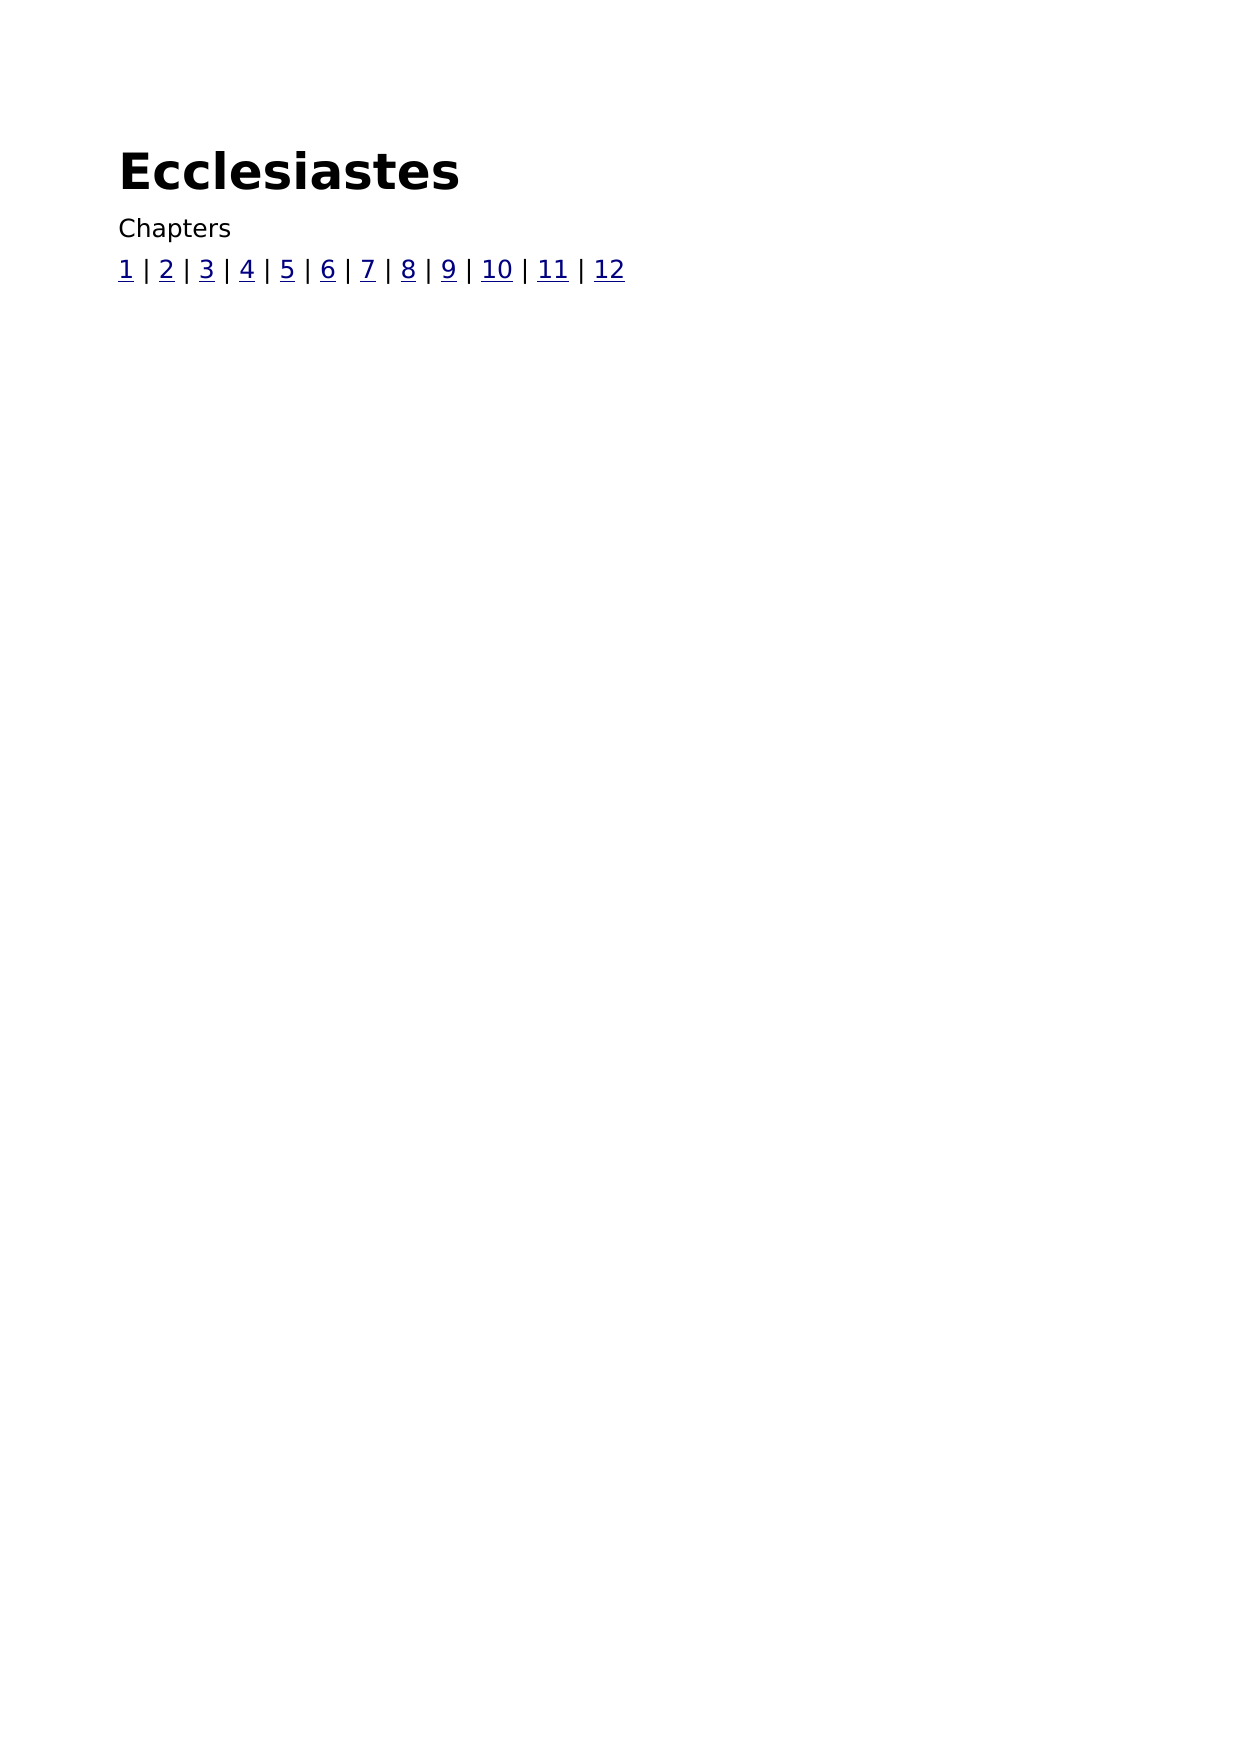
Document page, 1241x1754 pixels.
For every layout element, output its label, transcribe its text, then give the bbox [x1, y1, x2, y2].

text 1 | 2 | 3 | 4 | 5 | 6 | 7 | 8 | 9 | 10 | 11 | 12 [118, 256, 1122, 285]
text Chapters [118, 214, 1122, 243]
subtitle Ecclesiastes [118, 143, 1122, 201]
